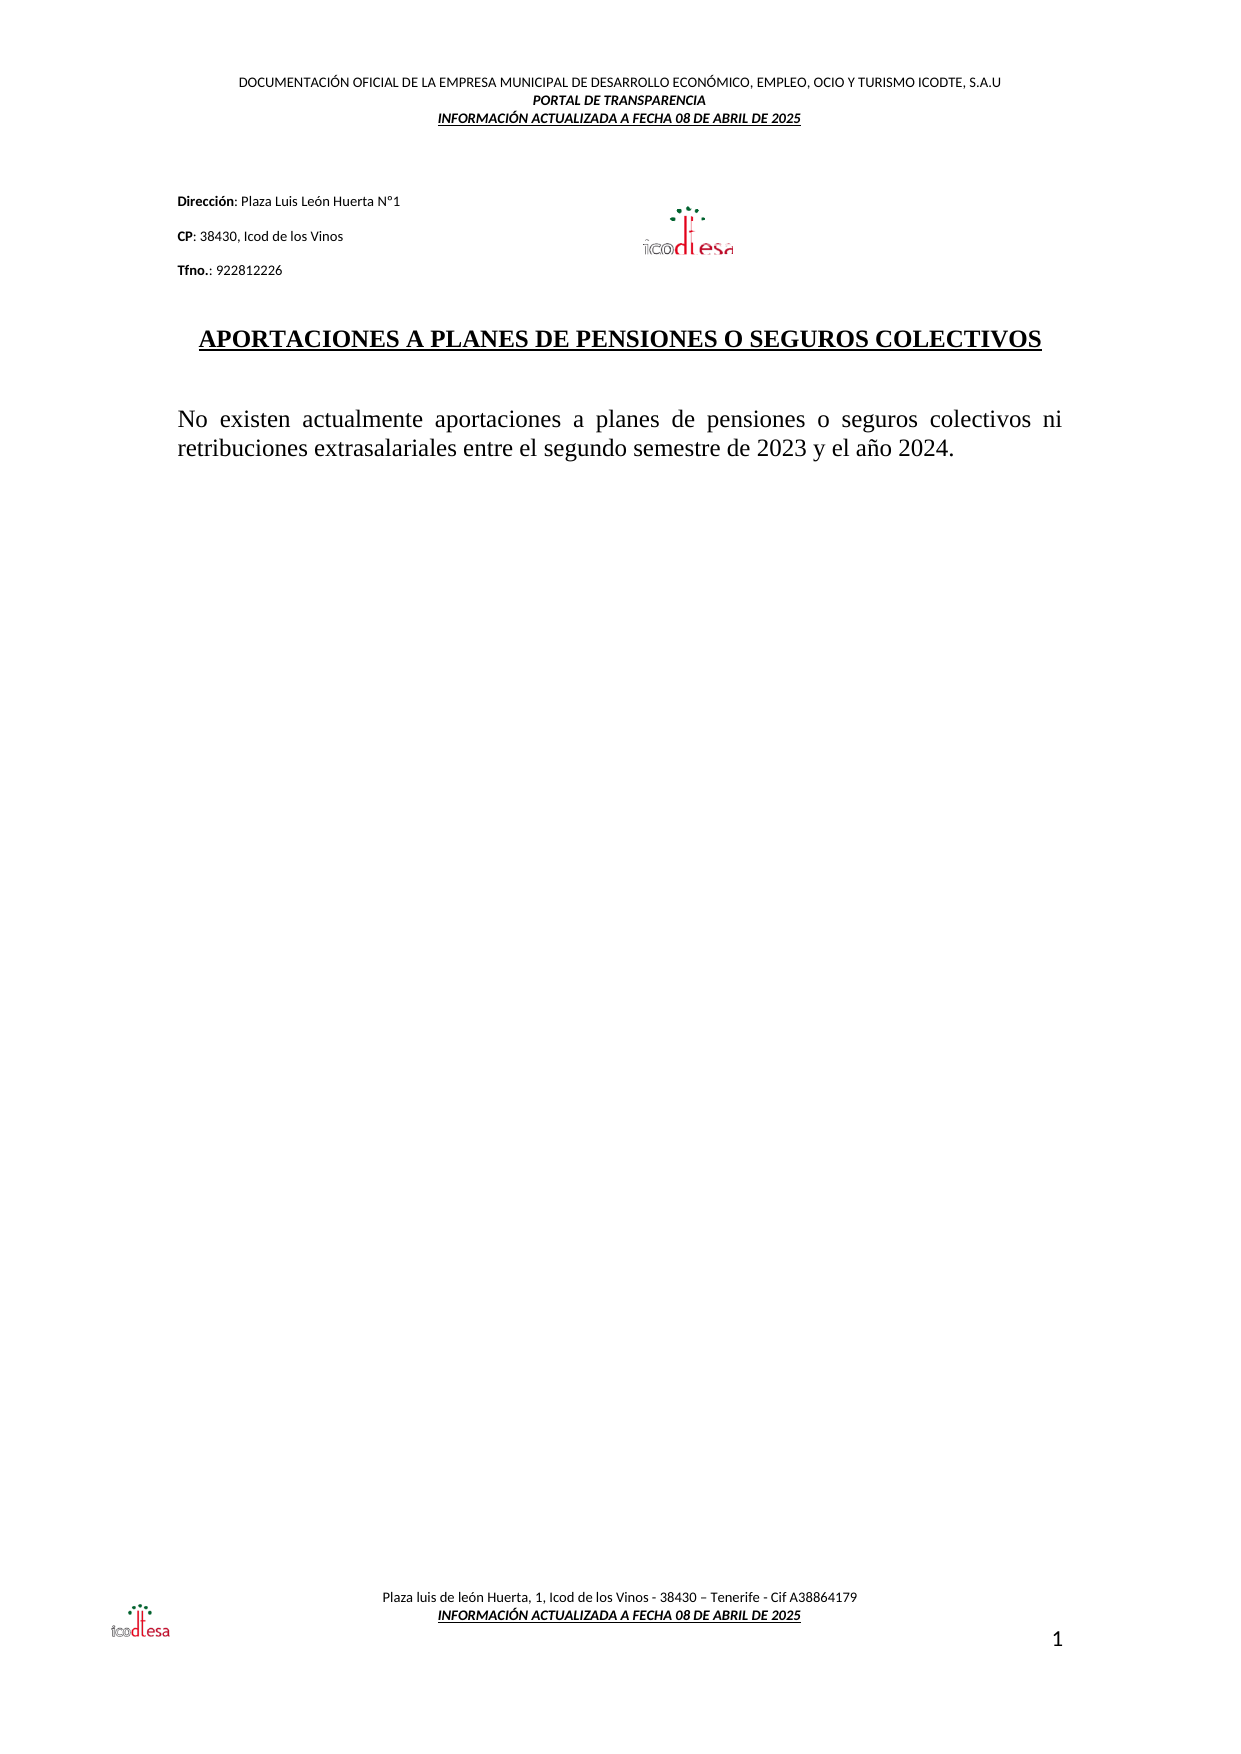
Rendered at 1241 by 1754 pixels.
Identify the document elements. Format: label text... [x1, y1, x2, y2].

text No existen actualmente aportaciones a planes de pensiones o seguros colectivos ni retribuciones extrasalariales entre el segundo semestre de 2023 y el año 2024. [177, 404, 1063, 462]
text APORTACIONES A PLANES DE PENSIONES O SEGUROS COLECTIVOS [177, 324, 1063, 353]
text CP: 38430, Icod de los Vinos [177, 227, 684, 244]
text Tfno.: 922812226 [177, 261, 1063, 279]
text Dirección: Plaza Luis León Huerta Nº1 [177, 192, 1063, 210]
text [692, 227, 1063, 244]
